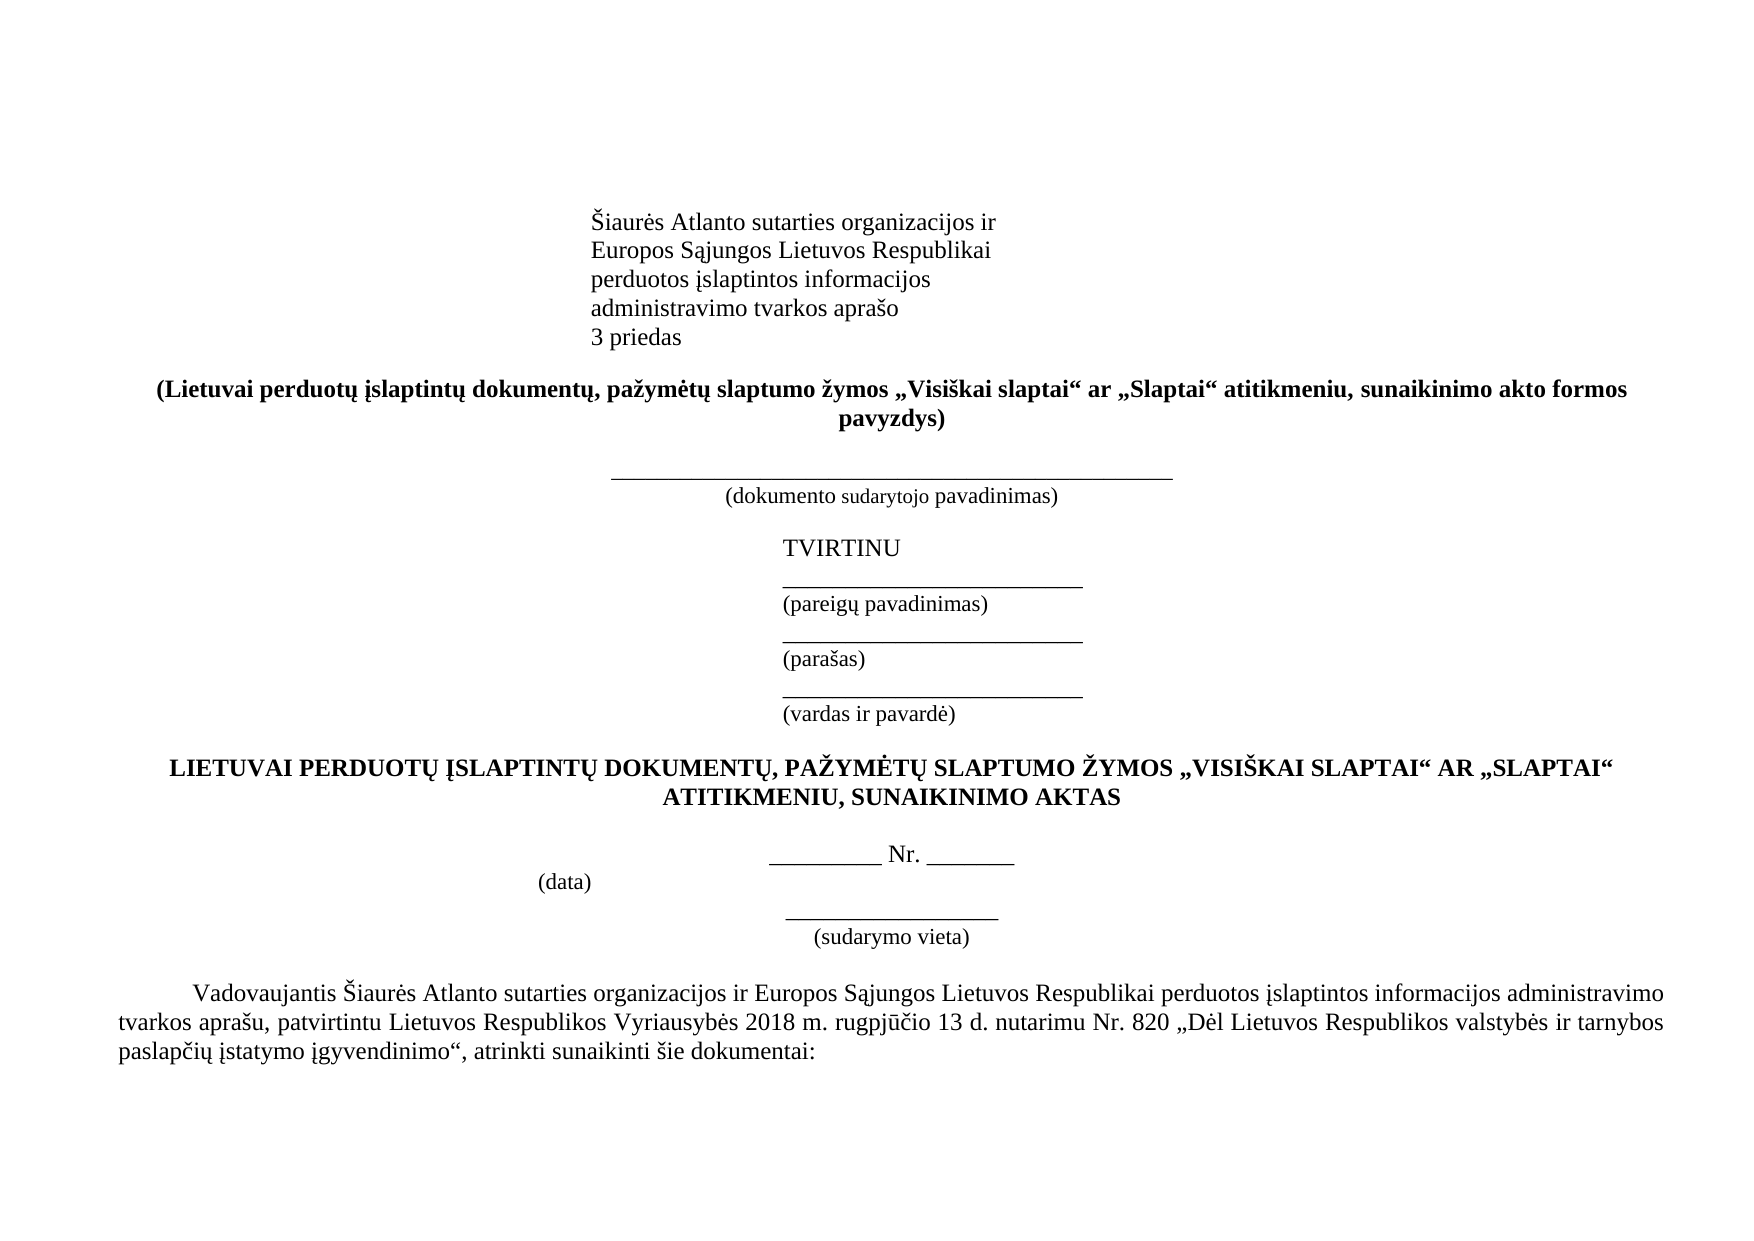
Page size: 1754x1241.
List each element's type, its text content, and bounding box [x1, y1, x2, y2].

text administravimo tvarkos aprašo [591, 293, 1665, 322]
text perduotos įslaptintos informacijos [591, 264, 1665, 293]
text LIETUVAI PERDUOTŲ ĮSLAPTINTŲ DOKUMENTŲ, PAŽYMĖTŲ SLAPTUMO ŽYMOS „VISIŠKAI SLAPTAI“ AR „SLAPTAI“ ATITIKMENIU, SUNAIKINIMO AKTAS [118, 753, 1665, 811]
text (vardas ir pavardė) [118, 701, 1665, 727]
text _________________ [118, 894, 1665, 923]
text TVIRTINU [118, 533, 1665, 562]
text Šiaurės Atlanto sutarties organizacijos ir [591, 207, 1665, 235]
text (pareigų pavadinimas) [118, 590, 1665, 617]
text 3 priedas [591, 322, 1665, 350]
text (parašas) [118, 645, 1665, 672]
text ________________________ [118, 617, 1665, 645]
text _________________________________________________ [118, 456, 1665, 482]
text (sudarymo vieta) [118, 923, 1665, 950]
text (Lietuvai perduotų įslaptintų dokumentų, pažymėtų slaptumo žymos „Visiškai slaptai“ ar „Slaptai“ atitikmeniu, sunaikinimo akto formos pavyzdys) [118, 374, 1665, 432]
text ________________________ [118, 672, 1665, 701]
text Vadovaujantis Šiaurės Atlanto sutarties organizacijos ir Europos Sąjungos Lietuvos Respublikai perduotos įslaptintos informacijos administravimo tvarkos aprašu, patvirtintu Lietuvos Respublikos Vyriausybės 2018 m. rugpjūčio 13 d. nutarimu Nr. 820 „Dėl Lietuvos Respublikos valstybės ir tarnybos paslapčių įstatymo įgyvendinimo“, atrinkti sunaikinti šie dokumentai: [118, 978, 1665, 1065]
text Europos Sąjungos Lietuvos Respublikai [591, 235, 1665, 264]
text ________________________ [118, 562, 1665, 590]
text (data) [118, 868, 1665, 894]
text (dokumento sudarytojo pavadinimas) [118, 482, 1665, 509]
text _________ Nr. _______ [118, 839, 1665, 868]
